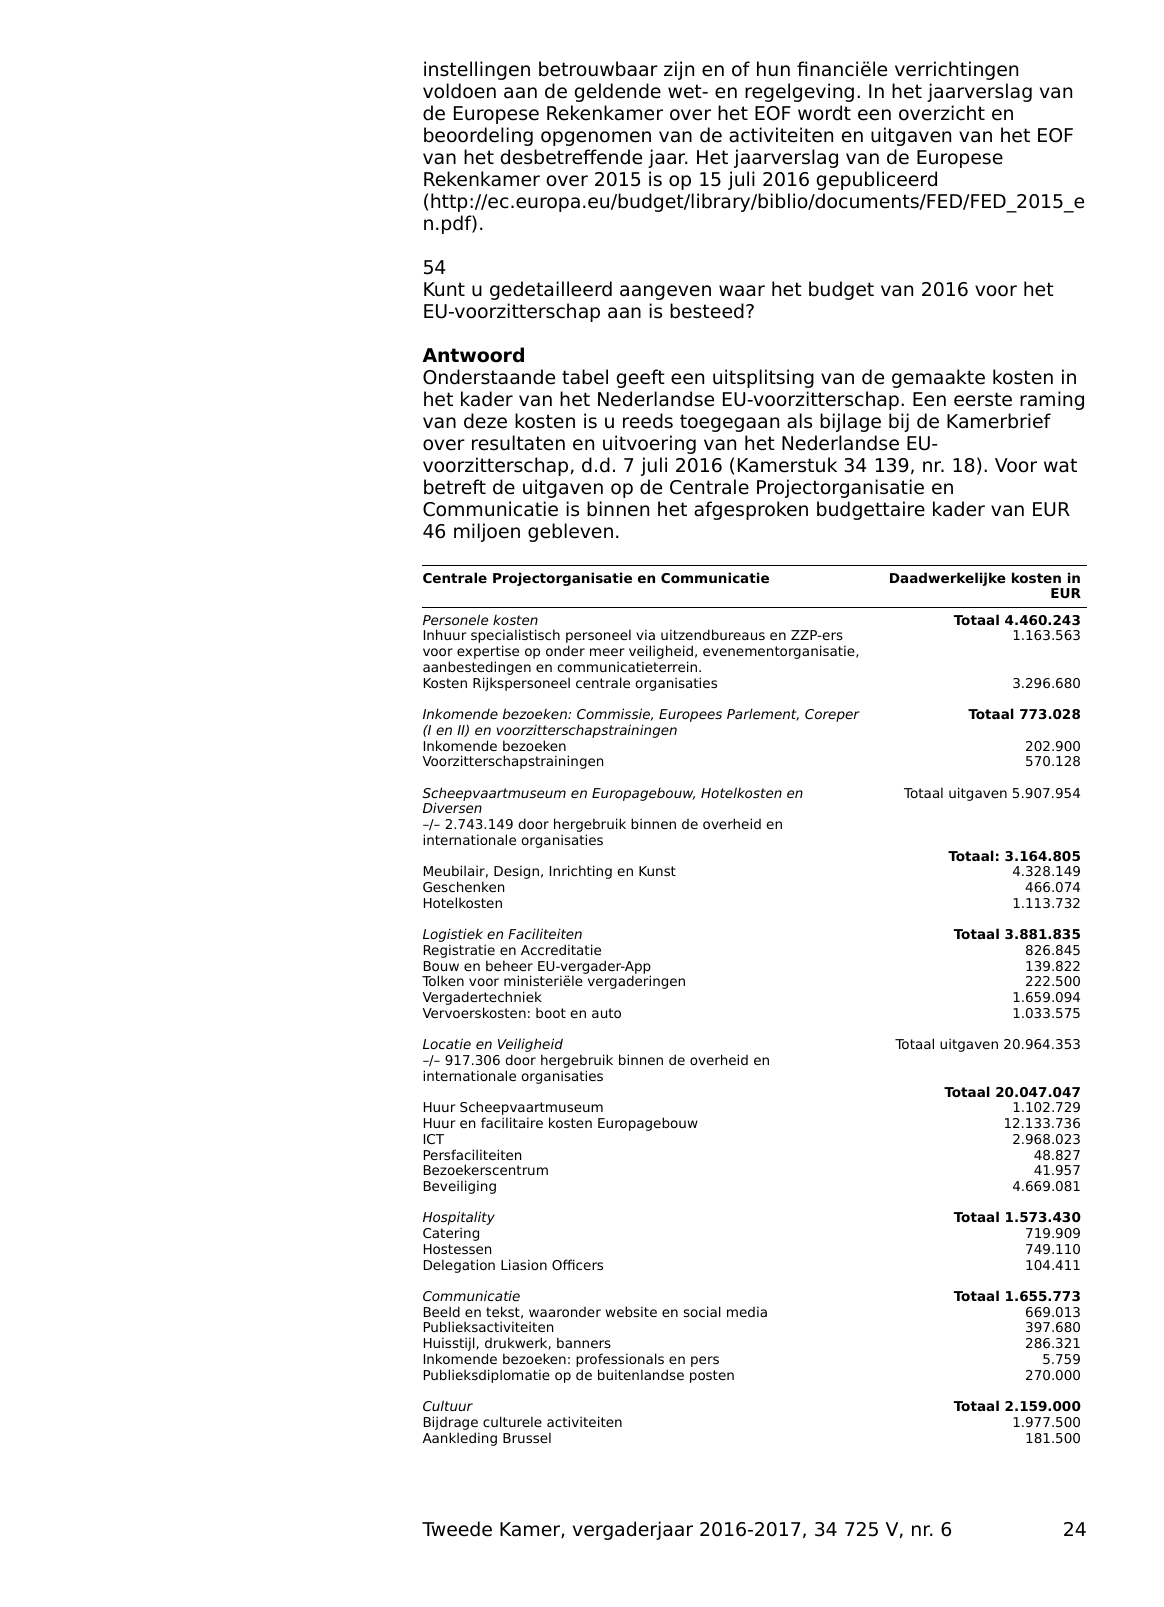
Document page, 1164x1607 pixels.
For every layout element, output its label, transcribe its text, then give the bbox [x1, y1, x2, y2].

table_cell Totaal 773.028 [865, 707, 1087, 738]
table_cell Geschenken [422, 880, 865, 896]
table_cell 4.669.081 [865, 1179, 1087, 1194]
table_cell Totaal 3.881.835 [865, 927, 1087, 943]
table_cell Beveiliging [422, 1179, 865, 1194]
table_cell Persfaciliteiten [422, 1147, 865, 1163]
table_cell Totaal 4.460.243 [865, 608, 1087, 628]
table_cell 286.321 [865, 1336, 1087, 1352]
table_cell [865, 1195, 1087, 1210]
table_cell [422, 1273, 865, 1289]
table_cell Delegation Liasion Officers [422, 1258, 865, 1273]
table_cell Huur Scheepvaartmuseum [422, 1100, 865, 1116]
table_cell Hostessen [422, 1242, 865, 1257]
table_cell Inkomende bezoeken [422, 738, 865, 754]
table_cell 48.827 [865, 1147, 1087, 1163]
table_cell 139.822 [865, 959, 1087, 974]
table_cell Totaal 1.655.773 [865, 1289, 1087, 1304]
table_cell [865, 1273, 1087, 1289]
table_cell Voorzitterschapstrainingen [422, 754, 865, 770]
table_cell 1.102.729 [865, 1100, 1087, 1116]
table_cell [865, 1383, 1087, 1399]
table_cell 1.163.563 [865, 628, 1087, 675]
table_cell [865, 1053, 1087, 1084]
table_cell [865, 911, 1087, 927]
text instellingen betrouwbaar zijn en of hun financiële verrichtingen voldoen aan de geldende wet- en regelgeving. In het jaarverslag van de Europese Rekenkamer over het EOF wordt een overzicht en beoordeling opgenomen van de activiteiten en uitgaven van het EOF van het desbetreffende jaar. Het jaarverslag van de Europese Rekenkamer over 2015 is op 15 juli 2016 gepubliceerd (http://ec.europa.eu/budget/library/biblio/documents/FED/FED_2015_en.pdf). [422, 59, 1087, 235]
table_cell Bezoekerscentrum [422, 1163, 865, 1179]
table_cell Totaal uitgaven 5.907.954 [865, 786, 1087, 817]
table_cell Totaal 1.573.430 [865, 1210, 1087, 1226]
table_cell [865, 817, 1087, 848]
table_cell Inkomende bezoeken: Commissie, Europees Parlement, Coreper (I en II) en voorzitterschapstrainingen [422, 707, 865, 738]
table_cell 570.128 [865, 754, 1087, 770]
text Onderstaande tabel geeft een uitsplitsing van de gemaakte kosten in het kader van het Nederlandse EU-voorzitterschap. Een eerste raming van deze kosten is u reeds toegegaan als bijlage bij de Kamerbrief over resultaten en uitvoering van het Nederlandse EU-voorzitterschap, d.d. 7 juli 2016 (Kamerstuk 34 139, nr. 18). Voor wat betreft de uitgaven op de Centrale Projectorganisatie en Communicatie is binnen het afgesproken budgettaire kader van EUR 46 miljoen gebleven. [422, 367, 1087, 543]
table_cell 1.977.500 [865, 1415, 1087, 1430]
text Antwoord [422, 345, 1087, 367]
table_cell [422, 1084, 865, 1100]
table_cell [422, 849, 865, 864]
table_cell Hospitality [422, 1210, 865, 1226]
table_cell Vervoerskosten: boot en auto [422, 1006, 865, 1021]
table_cell Bouw en beheer EU-vergader-App [422, 959, 865, 974]
table_cell [422, 1383, 865, 1399]
table_cell Totaal 20.047.047 [865, 1084, 1087, 1100]
table_cell [422, 1446, 865, 1462]
table_cell Catering [422, 1226, 865, 1242]
table_cell 222.500 [865, 974, 1087, 990]
table_cell ICT [422, 1132, 865, 1147]
table_cell Cultuur [422, 1399, 865, 1415]
table_cell Publieksactiviteiten [422, 1320, 865, 1336]
table_cell –/– 2.743.149 door hergebruik binnen de overheid en internationale organisaties [422, 817, 865, 848]
table_cell [865, 691, 1087, 707]
table_cell Totaal: 3.164.805 [865, 849, 1087, 864]
table_cell Scheepvaartmuseum en Europagebouw, Hotelkosten en Diversen [422, 786, 865, 817]
table_cell 466.074 [865, 880, 1087, 896]
table_cell [422, 911, 865, 927]
table_cell 2.968.023 [865, 1132, 1087, 1147]
table_cell Hotelkosten [422, 896, 865, 911]
table_header Daadwerkelijke kosten in EUR [865, 566, 1087, 607]
table_cell Personele kosten [422, 608, 865, 628]
table_cell [422, 1195, 865, 1210]
table_cell Aankleding Brussel [422, 1430, 865, 1446]
table_cell Inhuur specialistisch personeel via uitzendbureaus en ZZP-ers voor expertise op onder meer veiligheid, evenementorganisatie, aanbestedingen en communicatieterrein. [422, 628, 865, 675]
table_cell Meubilair, Design, Inrichting en Kunst [422, 864, 865, 880]
table_cell 397.680 [865, 1320, 1087, 1336]
table_header Centrale Projectorganisatie en Communicatie [422, 566, 865, 607]
table_cell [865, 1021, 1087, 1037]
table_cell 104.411 [865, 1258, 1087, 1273]
table_cell 5.759 [865, 1352, 1087, 1367]
table_cell [422, 770, 865, 786]
table_cell Communicatie [422, 1289, 865, 1304]
text 54 [422, 257, 1087, 279]
table_cell Inkomende bezoeken: professionals en pers [422, 1352, 865, 1367]
table_cell Beeld en tekst, waaronder website en social media [422, 1305, 865, 1320]
table_cell 3.296.680 [865, 675, 1087, 691]
table_cell 270.000 [865, 1368, 1087, 1383]
table_cell 4.328.149 [865, 864, 1087, 880]
table_cell Bijdrage culturele activiteiten [422, 1415, 865, 1430]
table_cell [422, 1021, 865, 1037]
table_cell [422, 691, 865, 707]
table_cell Kosten Rijkspersoneel centrale organisaties [422, 675, 865, 691]
table_cell 669.013 [865, 1305, 1087, 1320]
table_cell Logistiek en Faciliteiten [422, 927, 865, 943]
table_cell 1.033.575 [865, 1006, 1087, 1021]
table_cell 1.113.732 [865, 896, 1087, 911]
table_cell 12.133.736 [865, 1116, 1087, 1132]
table_cell 202.900 [865, 738, 1087, 754]
table_cell [865, 770, 1087, 786]
table_cell Registratie en Accreditatie [422, 943, 865, 958]
table_cell 749.110 [865, 1242, 1087, 1257]
table_cell 719.909 [865, 1226, 1087, 1242]
table_cell –/– 917.306 door hergebruik binnen de overheid en internationale organisaties [422, 1053, 865, 1084]
table_cell Publieksdiplomatie op de buitenlandse posten [422, 1368, 865, 1383]
table_cell Totaal uitgaven 20.964.353 [865, 1037, 1087, 1053]
table_cell [865, 1446, 1087, 1462]
table_cell Huisstijl, drukwerk, banners [422, 1336, 865, 1352]
table_cell 41.957 [865, 1163, 1087, 1179]
table_cell 1.659.094 [865, 990, 1087, 1006]
table_cell Locatie en Veiligheid [422, 1037, 865, 1053]
table_cell 826.845 [865, 943, 1087, 958]
table_cell Totaal 2.159.000 [865, 1399, 1087, 1415]
text Kunt u gedetailleerd aangeven waar het budget van 2016 voor het EU-voorzitterschap aan is besteed? [422, 279, 1087, 323]
table_cell Huur en facilitaire kosten Europagebouw [422, 1116, 865, 1132]
table_cell Vergadertechniek [422, 990, 865, 1006]
table_cell Tolken voor ministeriële vergaderingen [422, 974, 865, 990]
table_cell 181.500 [865, 1430, 1087, 1446]
